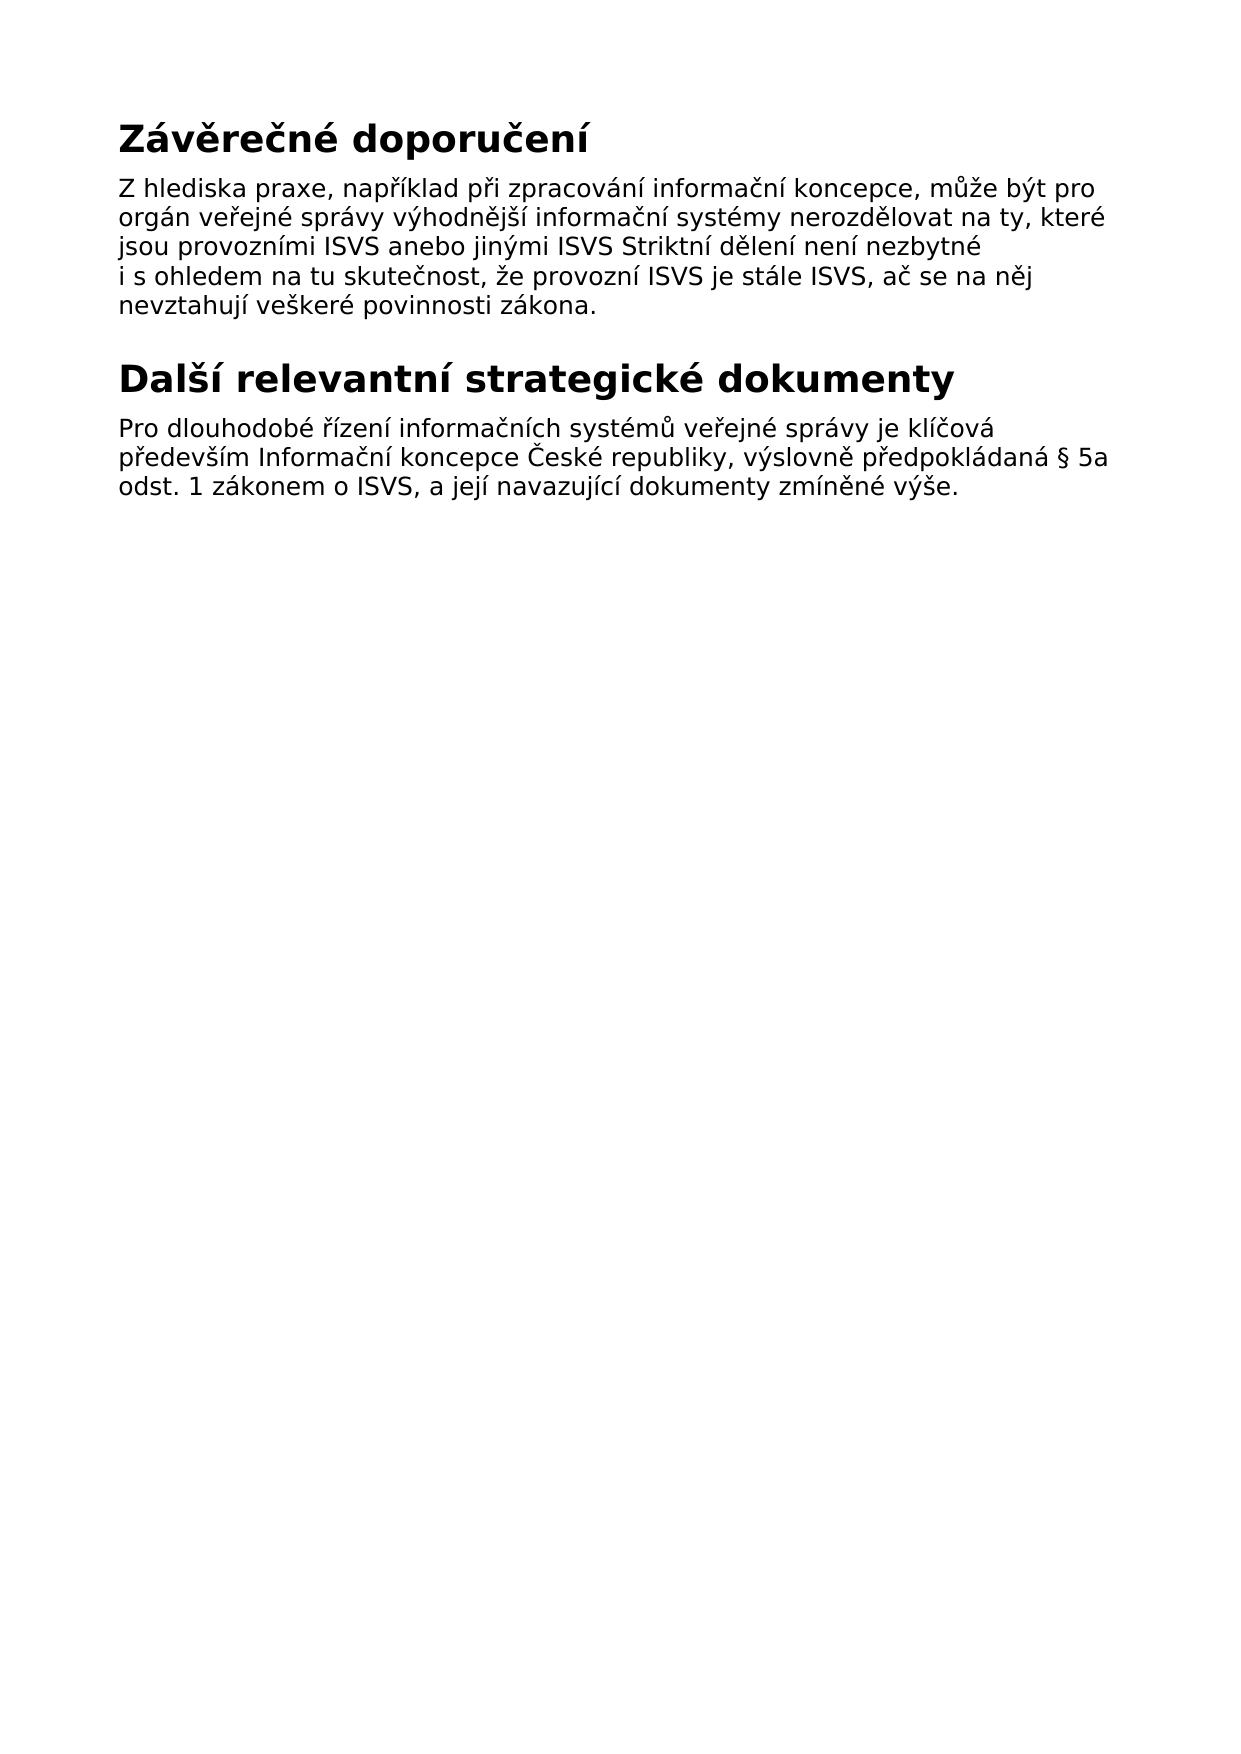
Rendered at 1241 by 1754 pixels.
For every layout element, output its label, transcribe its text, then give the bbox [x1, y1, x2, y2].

text Pro dlouhodobé řízení informačních systémů veřejné správy je klíčová především Informační koncepce České republiky, výslovně předpokládaná § 5a odst. 1 zákonem o ISVS, a její navazující dokumenty zmíněné výše. [118, 414, 1122, 501]
subtitle Další relevantní strategické dokumenty [118, 358, 1122, 401]
subtitle Závěrečné doporučení [118, 118, 1122, 162]
text Z hlediska praxe, například při zpracování informační koncepce, může být pro orgán veřejné správy výhodnější informační systémy nerozdělovat na ty, které jsou provozními ISVS anebo jinými ISVS Striktní dělení není nezbytné i s ohledem na tu skutečnost, že provozní ISVS je stále ISVS, ač se na něj nevztahují veškeré povinnosti zákona. [118, 174, 1122, 320]
